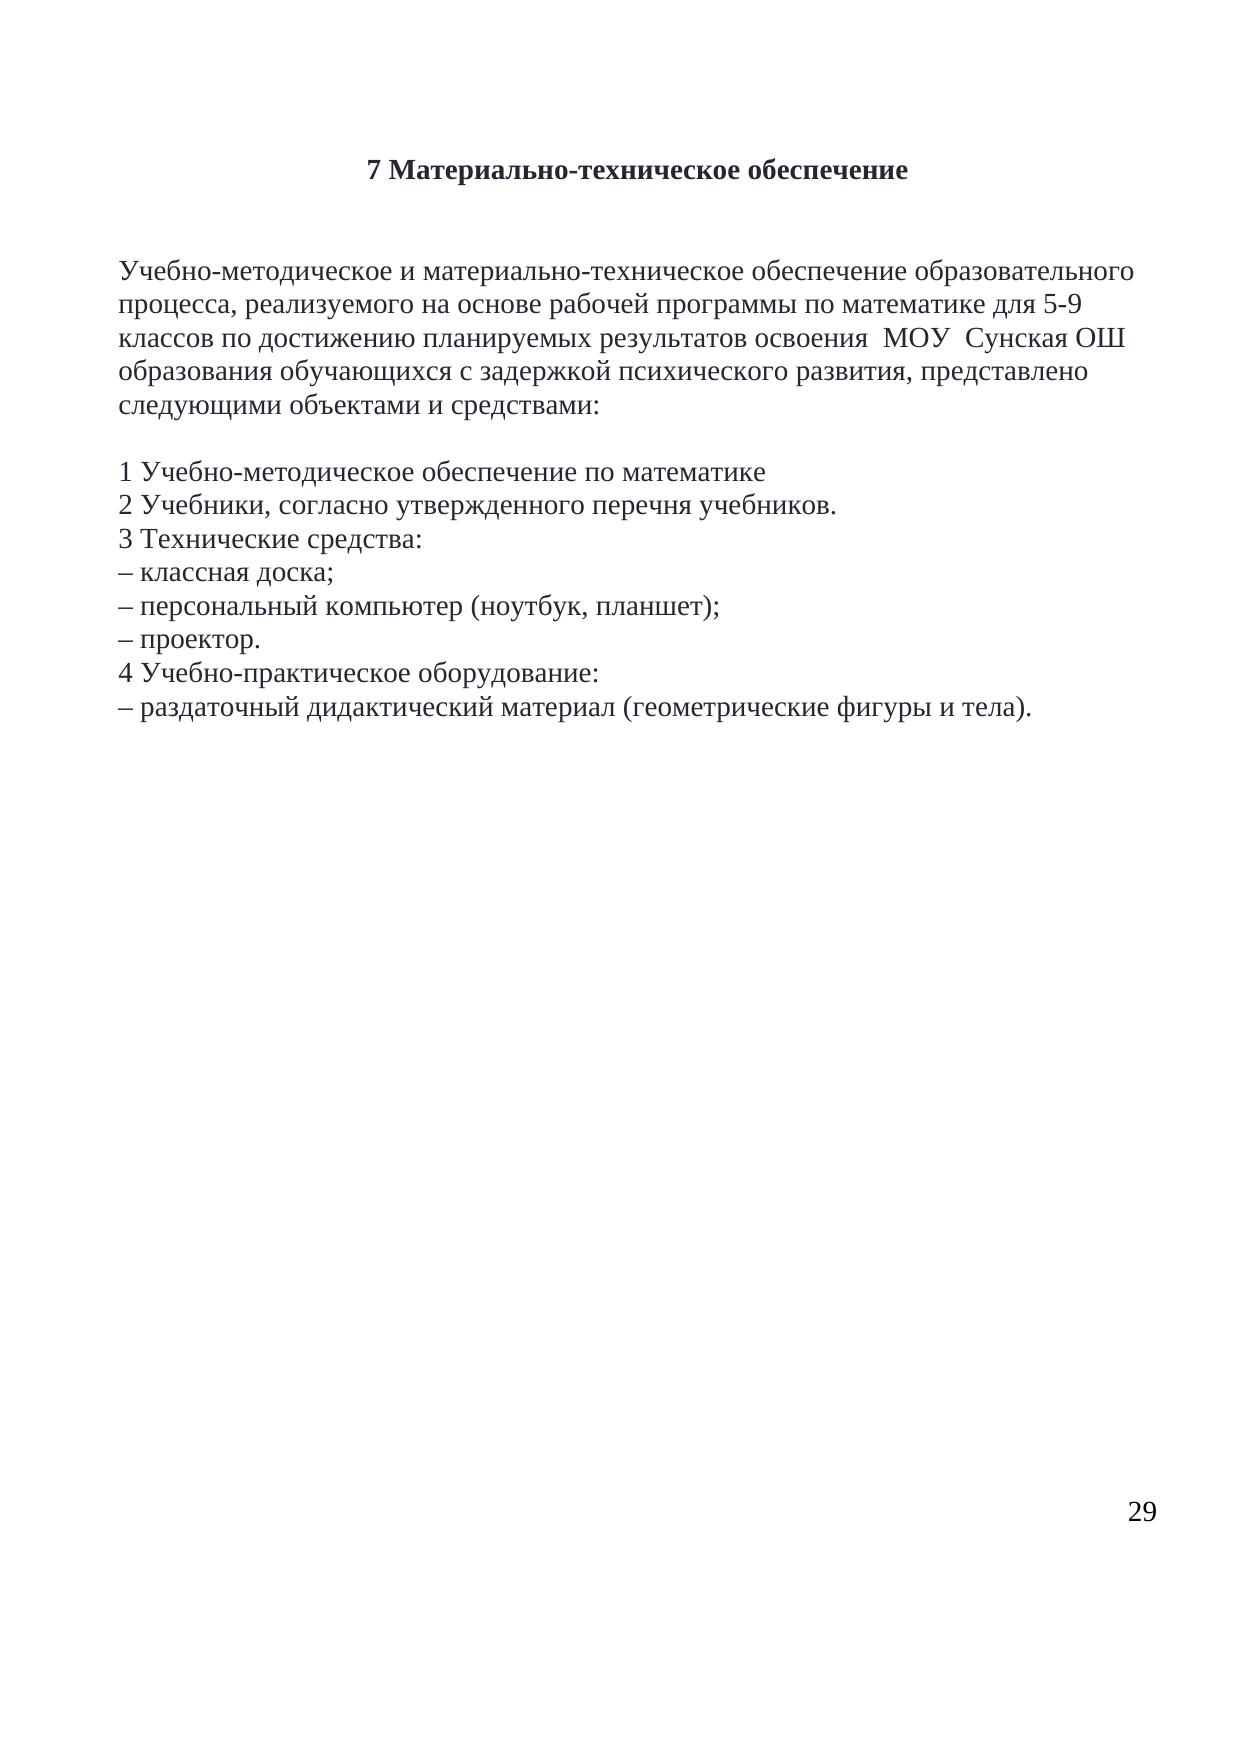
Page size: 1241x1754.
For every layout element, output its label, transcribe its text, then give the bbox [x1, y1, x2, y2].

text – персональный компьютер (ноутбук, планшет); [118, 588, 1157, 622]
text 2 Учебники, согласно утвержденного перечня учебников. [118, 487, 1157, 521]
text 7 Материально-техническое обеспечение [118, 152, 1157, 186]
text – классная доска; [118, 554, 1157, 588]
text 4 Учебно-практическое оборудование: [118, 655, 1157, 689]
text 3 Технические средства: [118, 521, 1157, 554]
text – проектор. [118, 622, 1157, 655]
text 1 Учебно-методическое обеспечение по математике [118, 454, 1157, 487]
text 29 [118, 1494, 1157, 1527]
text – раздаточный дидактический материал (геометрические фигуры и тела). [118, 689, 1157, 722]
text Учебно-методическое и материально-техническое обеспечение образовательного процесса, реализуемого на основе рабочей программы по математике для 5-9 классов по достижению планируемых результатов освоения МОУ Сунская ОШ образования обучающихся с задержкой психического развития, представлено следующими объектами и средствами: [118, 253, 1157, 420]
